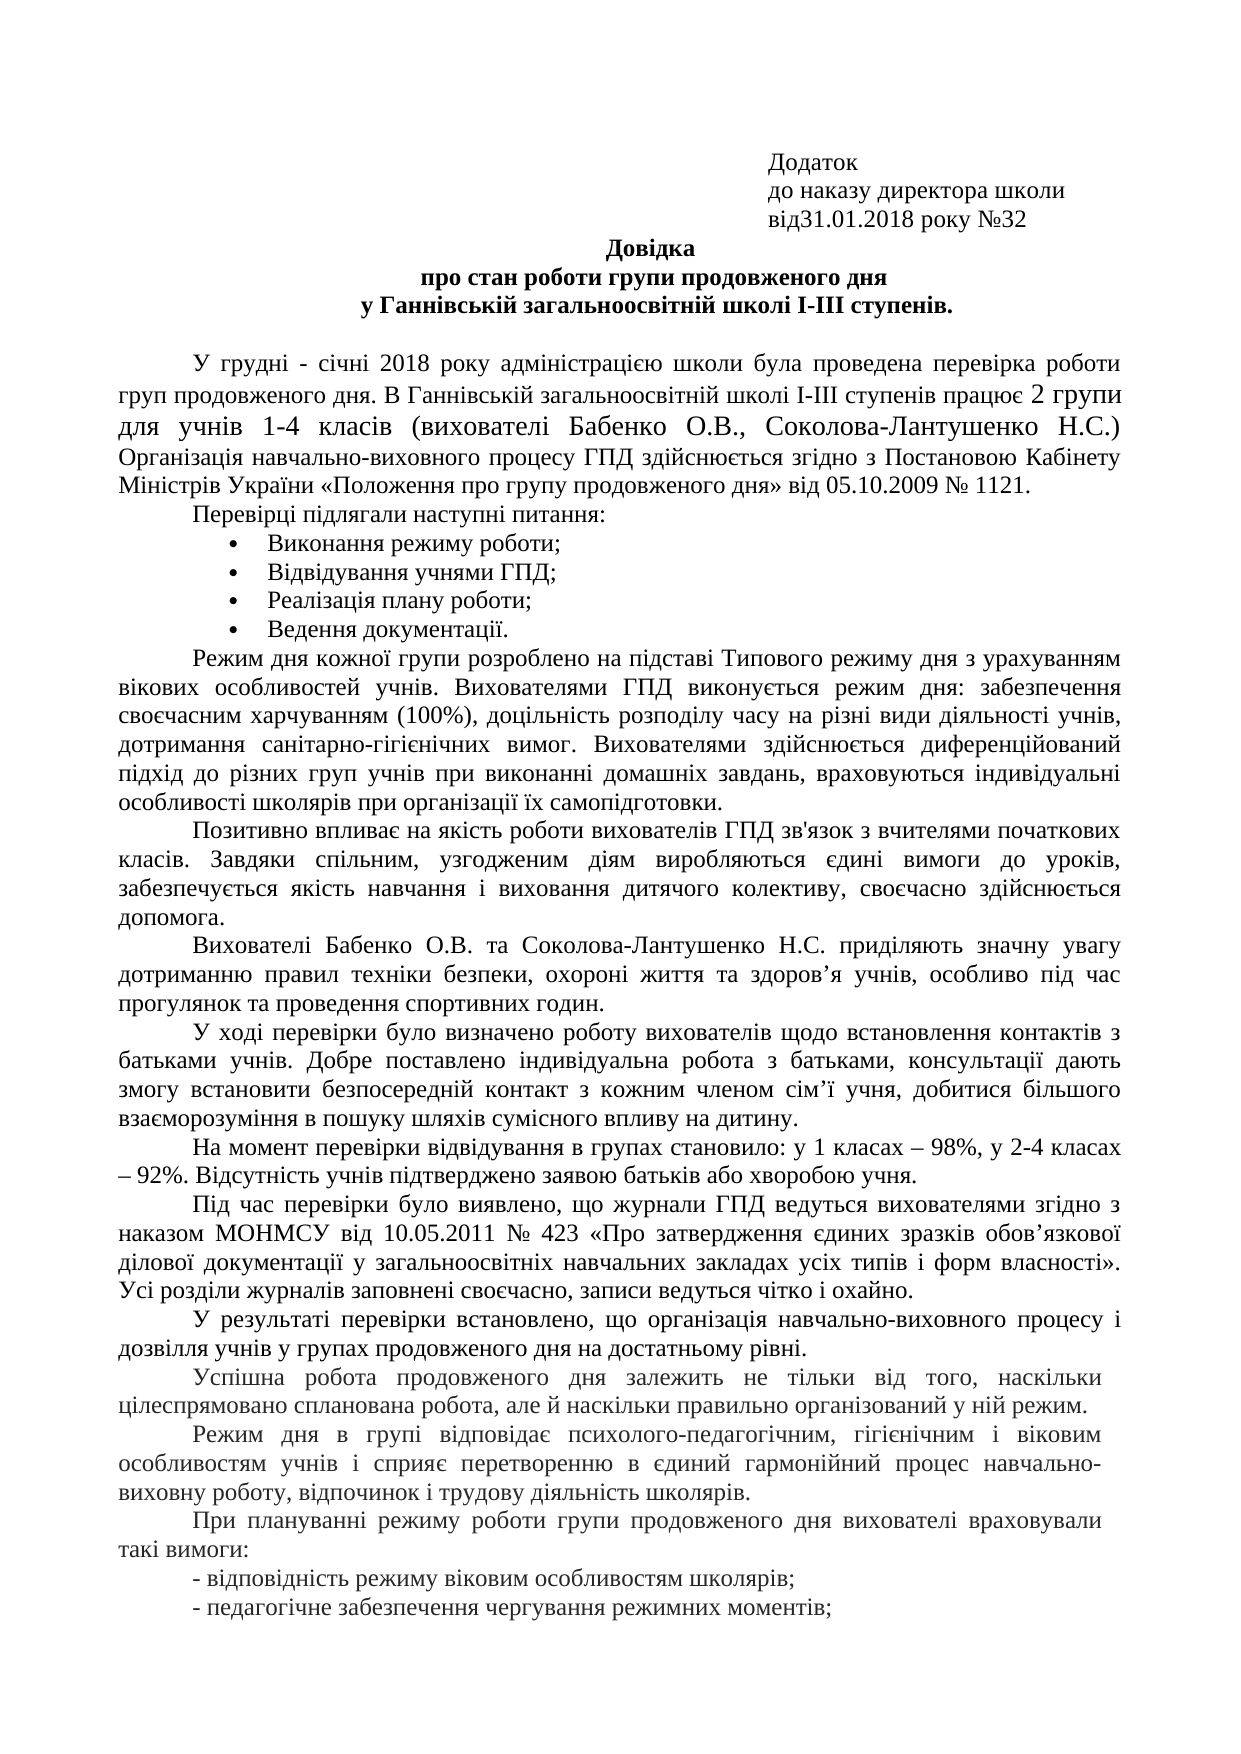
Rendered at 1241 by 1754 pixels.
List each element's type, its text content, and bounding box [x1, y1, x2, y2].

list Виконання режиму роботи; [156, 528, 1122, 557]
list Відвідування учнями ГПД; [156, 557, 1122, 585]
text На момент перевірки відвідування в групах становило: у 1 класах – 98%, у 2-4 класах – 92%. Відсутність учнів підтверджено заявою батьків або хворобою учня. [118, 1132, 1122, 1189]
text до наказу директора школи [768, 176, 1122, 204]
text Довідка [118, 233, 1122, 262]
text про стан роботи групи продовженого дня [118, 262, 1122, 291]
text У грудні - січні 2018 року адміністрацією школи була проведена перевірка роботи груп продовженого дня. В Ганнівській загальноосвітній школі І-ІІІ ступенів працює 2 групи для учнів 1-4 класів (вихователі Бабенко О.В., Соколова-Лантушенко Н.С.) Організація навчально-виховного процесу ГПД здійснюється згідно з Постановою Кабінету Міністрів України «Положення про групу продовженого дня» від 05.10.2009 № 1121. [118, 348, 1122, 499]
list Реалізація плану роботи; [156, 585, 1122, 614]
text Під час перевірки було виявлено, що журнали ГПД ведуться вихователями згідно з наказом МОНМСУ від 10.05.2011 № 423 «Про затвердження єдиних зразків обов’язкової ділової документації у загальноосвітніх навчальних закладах усіх типів і форм власності». Усі розділи журналів заповнені своєчасно, записи ведуться чітко і охайно. [118, 1189, 1122, 1304]
text у Ганнівській загальноосвітній школі І-ІІІ ступенів. [118, 291, 1122, 319]
text Перевірці підлягали наступні питання: [118, 499, 1122, 528]
text Вихователі Бабенко О.В. та Соколова-Лантушенко Н.С. приділяють значну увагу дотриманню правил техніки безпеки, охороні життя та здоров’я учнів, особливо під час прогулянок та проведення спортивних годин. [118, 930, 1122, 1017]
text У ході перевірки було визначено роботу вихователів щодо встановлення контактів з батьками учнів. Добре поставлено індивідуальна робота з батьками, консультації дають змогу встановити безпосередній контакт з кожним членом сім’ї учня, добитися більшого взаєморозуміння в пошуку шляхів сумісного впливу на дитину. [118, 1017, 1122, 1132]
table_header Успішна робота продовженого дня залежить не тільки від того, наскільки цілеспрямовано спланована робота, але й наскільки правильно організований у ній режим. Режим дня в групі відповідає психолого-педагогічним, гігієнічним і віковим особливостям учнів і сприя­є перетворенню в єдиний гармонійний процес навчально-виховну роботу, відпочинок і трудову діяльність школярів. При плануванні режиму роботи групи продовженого дня вихователі враховували такі вимоги: - відповідність режиму віковим особливостям школярів; - педагогічне забезпечення чергування режимних моментів; [118, 1362, 1102, 1620]
text Додаток [768, 147, 1122, 176]
text Режим дня кожної групи розроблено на підставі Типового режиму дня з урахуванням вікових особливостей учнів. Вихователями ГПД виконується режим дня: забезпечення своєчасним харчуванням (100%), доцільність розподілу часу на різні види діяльності учнів, дотримання санітарно-гігієнічних вимог. Вихователями здійснюється диференційований підхід до різних груп учнів при виконанні домашніх завдань, враховуються індивідуальні особливості школярів при організації їх самопідготовки. [118, 643, 1122, 815]
text У результаті перевірки встановлено, що організація навчально-виховного процесу і дозвілля учнів у групах продовженого дня на достатньому рівні. [118, 1304, 1122, 1362]
text Позитивно впливає на якість роботи вихователів ГПД зв'язок з вчителями початкових класів. Завдяки спільним, узгодженим діям виробляються єдині вимоги до уроків, забезпечується якість навчання і виховання дитячого колективу, своєчасно здійснюється допомога. [118, 815, 1122, 930]
text від31.01.2018 року №32 [768, 204, 1122, 233]
list Ведення документації. [156, 614, 1122, 643]
